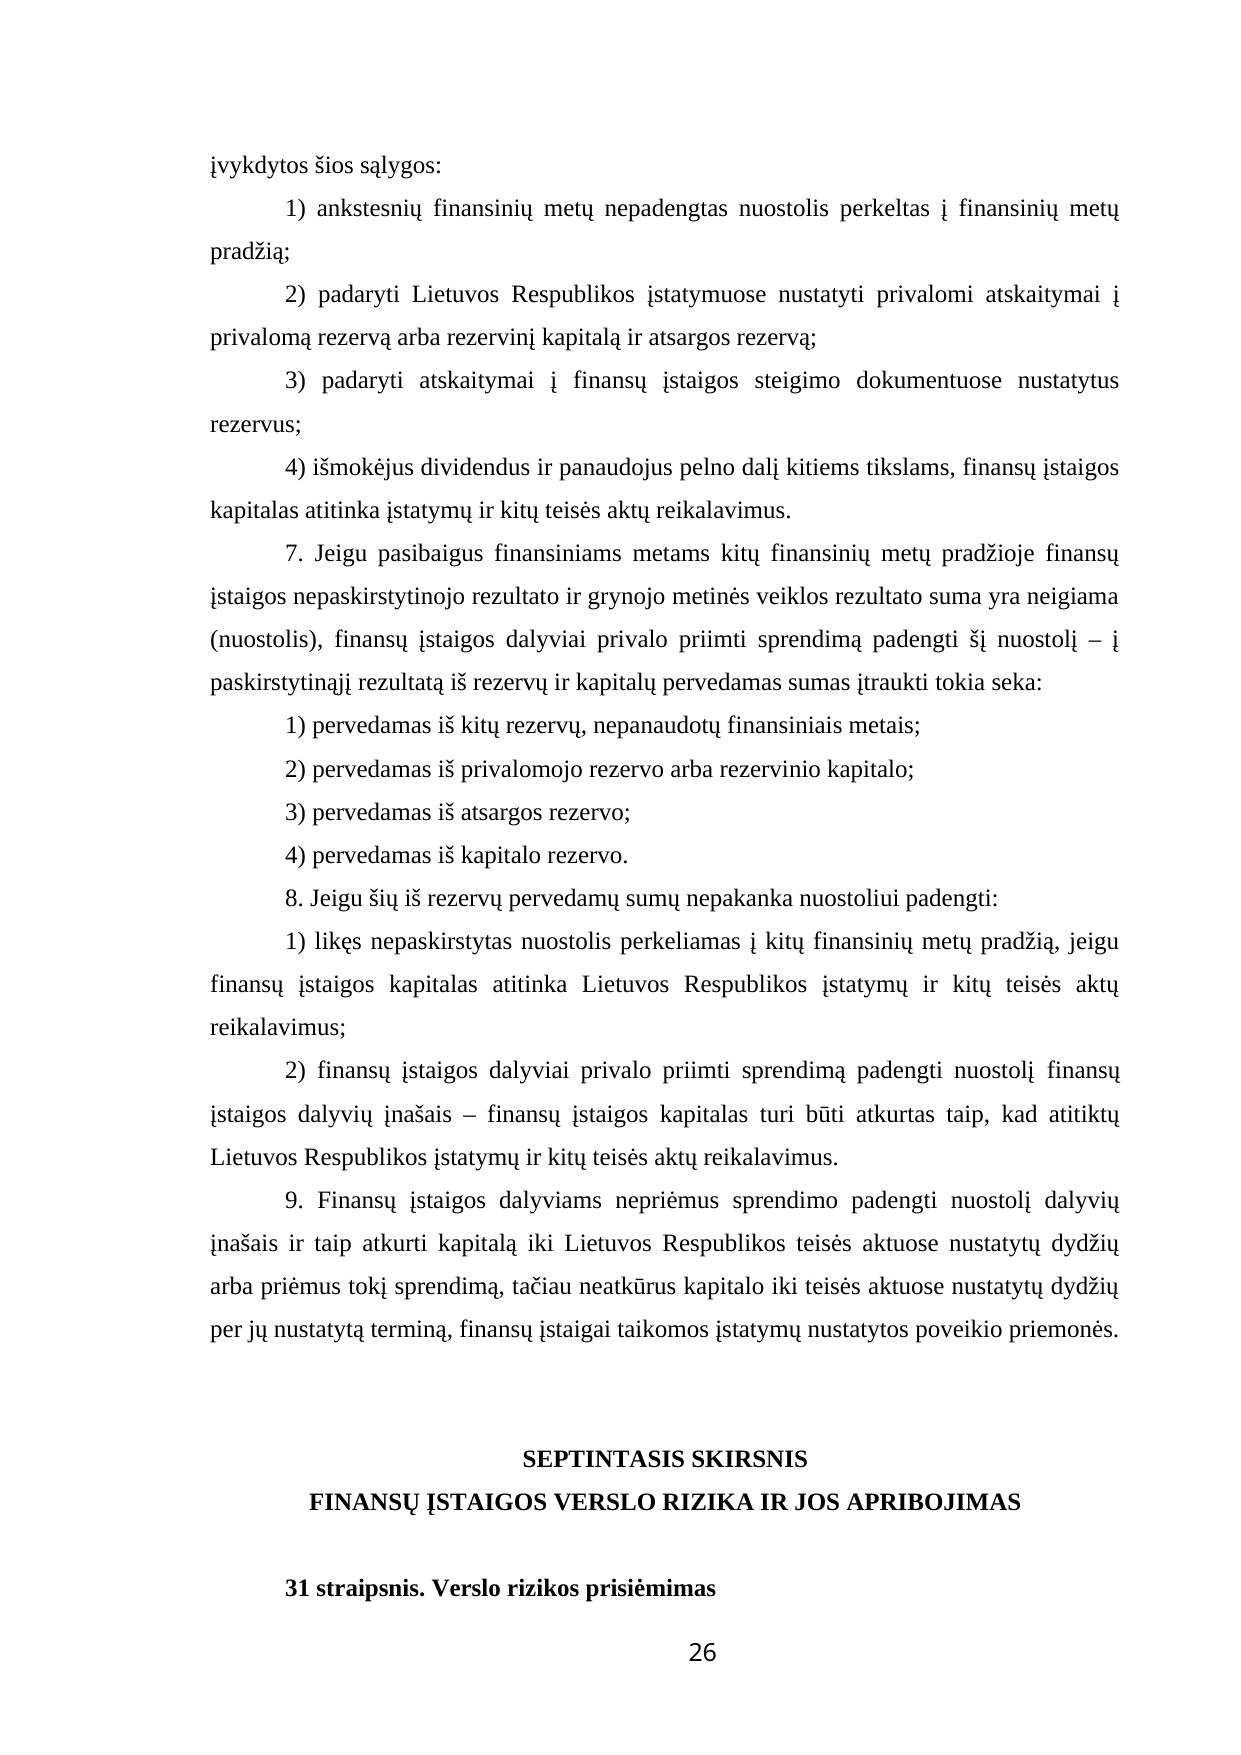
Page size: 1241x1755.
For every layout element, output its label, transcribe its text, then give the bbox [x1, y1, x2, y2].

text 7. Jeigu pasibaigus finansiniams metams kitų finansinių metų pradžioje finansų įstaigos nepaskirstytinojo rezultato ir grynojo metinės veiklos rezultato suma yra neigiama (nuostolis), finansų įstaigos dalyviai privalo priimti sprendimą padengti šį nuostolį – į paskirstytinąjį rezultatą iš rezervų ir kapitalų pervedamas sumas įtraukti tokia seka: [210, 538, 1120, 696]
text 4) pervedamas iš kapitalo rezervo. [210, 840, 1120, 869]
text 2) pervedamas iš privalomojo rezervo arba rezervinio kapitalo; [210, 754, 1120, 782]
text 31 straipsnis. Verslo rizikos prisiėmimas [210, 1573, 1120, 1602]
text SEPTINTASIS SKIRSNIS FINANSŲ ĮSTAIGOS VERSLO RIZIKA IR JOS APRIBOJIMAS [210, 1444, 1120, 1516]
text 4) išmokėjus dividendus ir panaudojus pelno dalį kitiems tikslams, finansų įstaigos kapitalas atitinka įstatymų ir kitų teisės aktų reikalavimus. [210, 452, 1120, 524]
text 9. Finansų įstaigos dalyviams nepriėmus sprendimo padengti nuostolį dalyvių įnašais ir taip atkurti kapitalą iki Lietuvos Respublikos teisės aktuose nustatytų dydžių arba priėmus tokį sprendimą, tačiau neatkūrus kapitalo iki teisės aktuose nustatytų dydžių per jų nustatytą terminą, finansų įstaigai taikomos įstatymų nustatytos poveikio priemonės. [210, 1185, 1120, 1343]
text 3) padaryti atskaitymai į finansų įstaigos steigimo dokumentuose nustatytus rezervus; [210, 366, 1120, 437]
text 1) ankstesnių finansinių metų nepadengtas nuostolis perkeltas į finansinių metų pradžią; [210, 193, 1120, 265]
text 2) padaryti Lietuvos Respublikos įstatymuose nustatyti privalomi atskaitymai į privalomą rezervą arba rezervinį kapitalą ir atsargos rezervą; [210, 279, 1120, 351]
text 8. Jeigu šių iš rezervų pervedamų sumų nepakanka nuostoliui padengti: [210, 883, 1120, 912]
text 1) likęs nepaskirstytas nuostolis perkeliamas į kitų finansinių metų pradžią, jeigu finansų įstaigos kapitalas atitinka Lietuvos Respublikos įstatymų ir kitų teisės aktų reikalavimus; [210, 926, 1120, 1041]
text įvykdytos šios sąlygos: [210, 150, 1120, 179]
text 3) pervedamas iš atsargos rezervo; [210, 797, 1120, 826]
text 2) finansų įstaigos dalyviai privalo priimti sprendimą padengti nuostolį finansų įstaigos dalyvių įnašais – finansų įstaigos kapitalas turi būti atkurtas taip, kad atitiktų Lietuvos Respublikos įstatymų ir kitų teisės aktų reikalavimus. [210, 1056, 1120, 1171]
text 1) pervedamas iš kitų rezervų, nepanaudotų finansiniais metais; [210, 711, 1120, 739]
